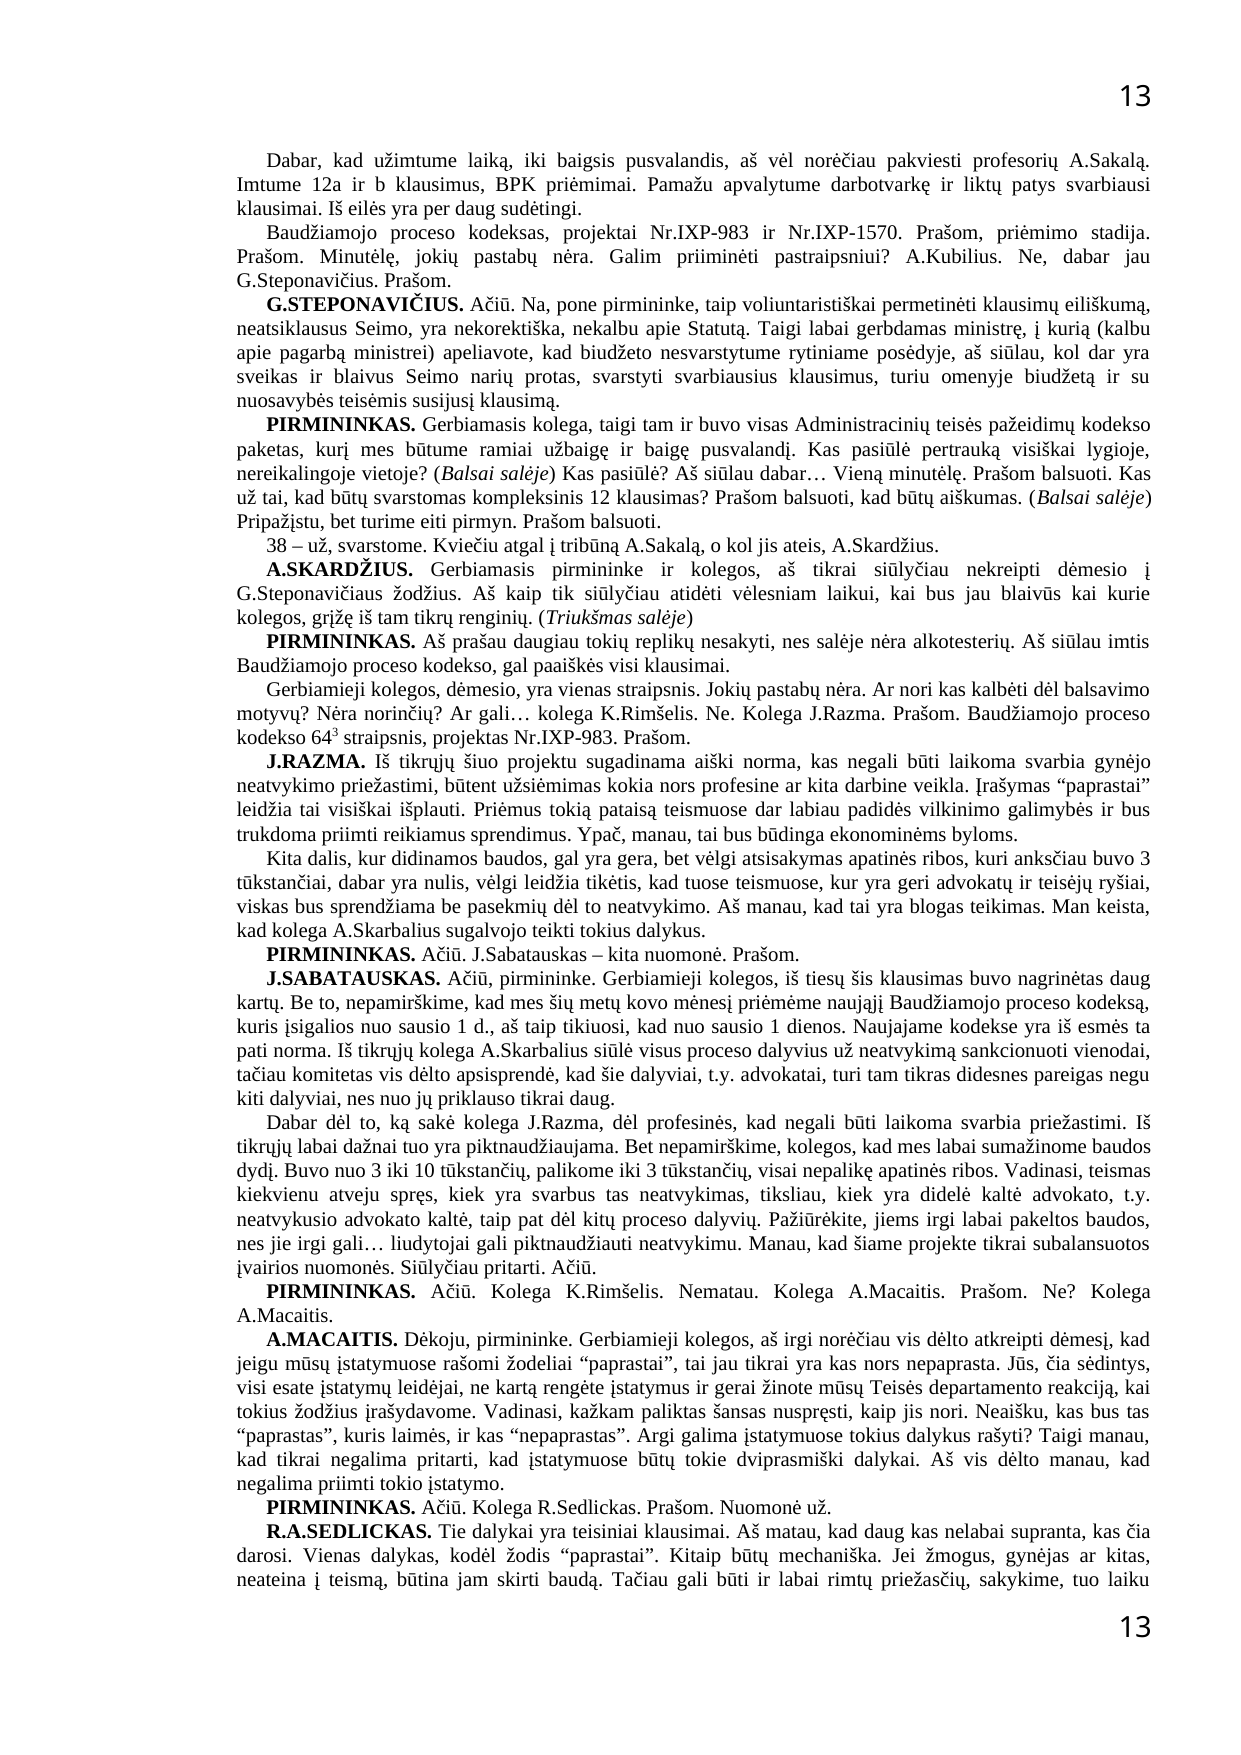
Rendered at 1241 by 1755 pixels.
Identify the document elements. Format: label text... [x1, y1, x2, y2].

text G.STEPONAVIČIUS. Ačiū. Na, pone pirmininke, taip voliuntaristiškai permetinėti klausimų eiliškumą, neatsiklausus Seimo, yra nekorektiška, nekalbu apie Statutą. Taigi labai gerbdamas ministrę, į kurią (kalbu apie pagarbą ministrei) apeliavote, kad biudžeto nesvarstytume rytiniame posėdyje, aš siūlau, kol dar yra sveikas ir blaivus Seimo narių protas, svarstyti svarbiausius klausimus, turiu omenyje biudžetą ir su nuosavybės teisėmis susijusį klausimą. [236, 292, 1152, 412]
text PIRMININKAS. Ačiū. Kolega K.Rimšelis. Nematau. Kolega A.Macaitis. Prašom. Ne? Kolega A.Macaitis. [236, 1279, 1152, 1327]
text A.MACAITIS. Dėkoju, pirmininke. Gerbiamieji kolegos, aš irgi norėčiau vis dėlto atkreipti dėmesį, kad jeigu mūsų įstatymuose rašomi žodeliai “paprastai”, tai jau tikrai yra kas nors nepaprasta. Jūs, čia sėdintys, visi esate įstatymų leidėjai, ne kartą rengėte įstatymus ir gerai žinote mūsų Teisės departamento reakciją, kai tokius žodžius įrašydavome. Vadinasi, kažkam paliktas šansas nuspręsti, kaip jis nori. Neaišku, kas bus tas “paprastas”, kuris laimės, ir kas “nepaprastas”. Argi galima įstatymuose tokius dalykus rašyti? Taigi manau, kad tikrai negalima pritarti, kad įstatymuose būtų tokie dviprasmiški dalykai. Aš vis dėlto manau, kad negalima priimti tokio įstatymo. [236, 1327, 1152, 1495]
text Baudžiamojo proceso kodeksas, projektai Nr.IXP-983 ir Nr.IXP-1570. Prašom, priėmimo stadija. Prašom. Minutėlę, jokių pastabų nėra. Galim priiminėti pastraipsniui? A.Kubilius. Ne, dabar jau G.Steponavičius. Prašom. [236, 220, 1152, 292]
text A.SKARDŽIUS. Gerbiamasis pirmininke ir kolegos, aš tikrai siūlyčiau nekreipti dėmesio į G.Steponavičiaus žodžius. Aš kaip tik siūlyčiau atidėti vėlesniam laikui, kai bus jau blaivūs kai kurie kolegos, grįžę iš tam tikrų renginių. (Triukšmas salėje) [236, 557, 1152, 629]
text R.A.SEDLICKAS. Tie dalykai yra teisiniai klausimai. Aš matau, kad daug kas nelabai supranta, kas čia darosi. Vienas dalykas, kodėl žodis “paprastai”. Kitaip būtų mechaniška. Jei žmogus, gynėjas ar kitas, neateina į teismą, būtina jam skirti baudą. Tačiau gali būti ir labai rimtų priežasčių, sakykime, tuo laiku [236, 1519, 1152, 1591]
text PIRMININKAS. Ačiū. J.Sabatauskas – kita nuomonė. Prašom. [236, 942, 1152, 966]
text Dabar dėl to, ką sakė kolega J.Razma, dėl profesinės, kad negali būti laikoma svarbia priežastimi. Iš tikrųjų labai dažnai tuo yra piktnaudžiaujama. Bet nepamirškime, kolegos, kad mes labai sumažinome baudos dydį. Buvo nuo 3 iki 10 tūkstančių, palikome iki 3 tūkstančių, visai nepalikę apatinės ribos. Vadinasi, teismas kiekvienu atveju spręs, kiek yra svarbus tas neatvykimas, tiksliau, kiek yra didelė kaltė advokato, t.y. neatvykusio advokato kaltė, taip pat dėl kitų proceso dalyvių. Pažiūrėkite, jiems irgi labai pakeltos baudos, nes jie irgi gali… liudytojai gali piktnaudžiauti neatvykimu. Manau, kad šiame projekte tikrai subalansuotos įvairios nuomonės. Siūlyčiau pritarti. Ačiū. [236, 1110, 1152, 1279]
text Gerbiamieji kolegos, dėmesio, yra vienas straipsnis. Jokių pastabų nėra. Ar nori kas kalbėti dėl balsavimo motyvų? Nėra norinčių? Ar gali… kolega K.Rimšelis. Ne. Kolega J.Razma. Prašom. Baudžiamojo proceso kodekso 643 straipsnis, projektas Nr.IXP-983. Prašom. [236, 677, 1152, 749]
text J.RAZMA. Iš tikrųjų šiuo projektu sugadinama aiški norma, kas negali būti laikoma svarbia gynėjo neatvykimo priežastimi, būtent užsiėmimas kokia nors profesine ar kita darbine veikla. Įrašymas “paprastai” leidžia tai visiškai išplauti. Priėmus tokią pataisą teismuose dar labiau padidės vilkinimo galimybės ir bus trukdoma priimti reikiamus sprendimus. Ypač, manau, tai bus būdinga ekonominėms byloms. [236, 749, 1152, 846]
text PIRMININKAS. Ačiū. Kolega R.Sedlickas. Prašom. Nuomonė už. [236, 1495, 1152, 1519]
text PIRMININKAS. Gerbiamasis kolega, taigi tam ir buvo visas Administracinių teisės pažeidimų kodekso paketas, kurį mes būtume ramiai užbaigę ir baigę pusvalandį. Kas pasiūlė pertrauką visiškai lygioje, nereikalingoje vietoje? (Balsai salėje) Kas pasiūlė? Aš siūlau dabar… Vieną minutėlę. Prašom balsuoti. Kas už tai, kad būtų svarstomas kompleksinis 12 klausimas? Prašom balsuoti, kad būtų aiškumas. (Balsai salėje) Pripažįstu, bet turime eiti pirmyn. Prašom balsuoti. [236, 412, 1152, 533]
text 38 – už, svarstome. Kviečiu atgal į tribūną A.Sakalą, o kol jis ateis, A.Skardžius. [236, 533, 1152, 557]
text PIRMININKAS. Aš prašau daugiau tokių replikų nesakyti, nes salėje nėra alkotesterių. Aš siūlau imtis Baudžiamojo proceso kodekso, gal paaiškės visi klausimai. [236, 629, 1152, 677]
text Kita dalis, kur didinamos baudos, gal yra gera, bet vėlgi atsisakymas apatinės ribos, kuri anksčiau buvo 3 tūkstančiai, dabar yra nulis, vėlgi leidžia tikėtis, kad tuose teismuose, kur yra geri advokatų ir teisėjų ryšiai, viskas bus sprendžiama be pasekmių dėl to neatvykimo. Aš manau, kad tai yra blogas teikimas. Man keista, kad kolega A.Skarbalius sugalvojo teikti tokius dalykus. [236, 846, 1152, 942]
text J.SABATAUSKAS. Ačiū, pirmininke. Gerbiamieji kolegos, iš tiesų šis klausimas buvo nagrinėtas daug kartų. Be to, nepamirškime, kad mes šių metų kovo mėnesį priėmėme naująjį Baudžiamojo proceso kodeksą, kuris įsigalios nuo sausio 1 d., aš taip tikiuosi, kad nuo sausio 1 dienos. Naujajame kodekse yra iš esmės ta pati norma. Iš tikrųjų kolega A.Skarbalius siūlė visus proceso dalyvius už neatvykimą sankcionuoti vienodai, tačiau komitetas vis dėlto apsisprendė, kad šie dalyviai, t.y. advokatai, turi tam tikras didesnes pareigas negu kiti dalyviai, nes nuo jų priklauso tikrai daug. [236, 966, 1152, 1110]
text Dabar, kad užimtume laiką, iki baigsis pusvalandis, aš vėl norėčiau pakviesti profesorių A.Sakalą. Imtume 12a ir b klausimus, BPK priėmimai. Pamažu apvalytume darbotvarkę ir liktų patys svarbiausi klausimai. Iš eilės yra per daug sudėtingi. [236, 148, 1152, 220]
